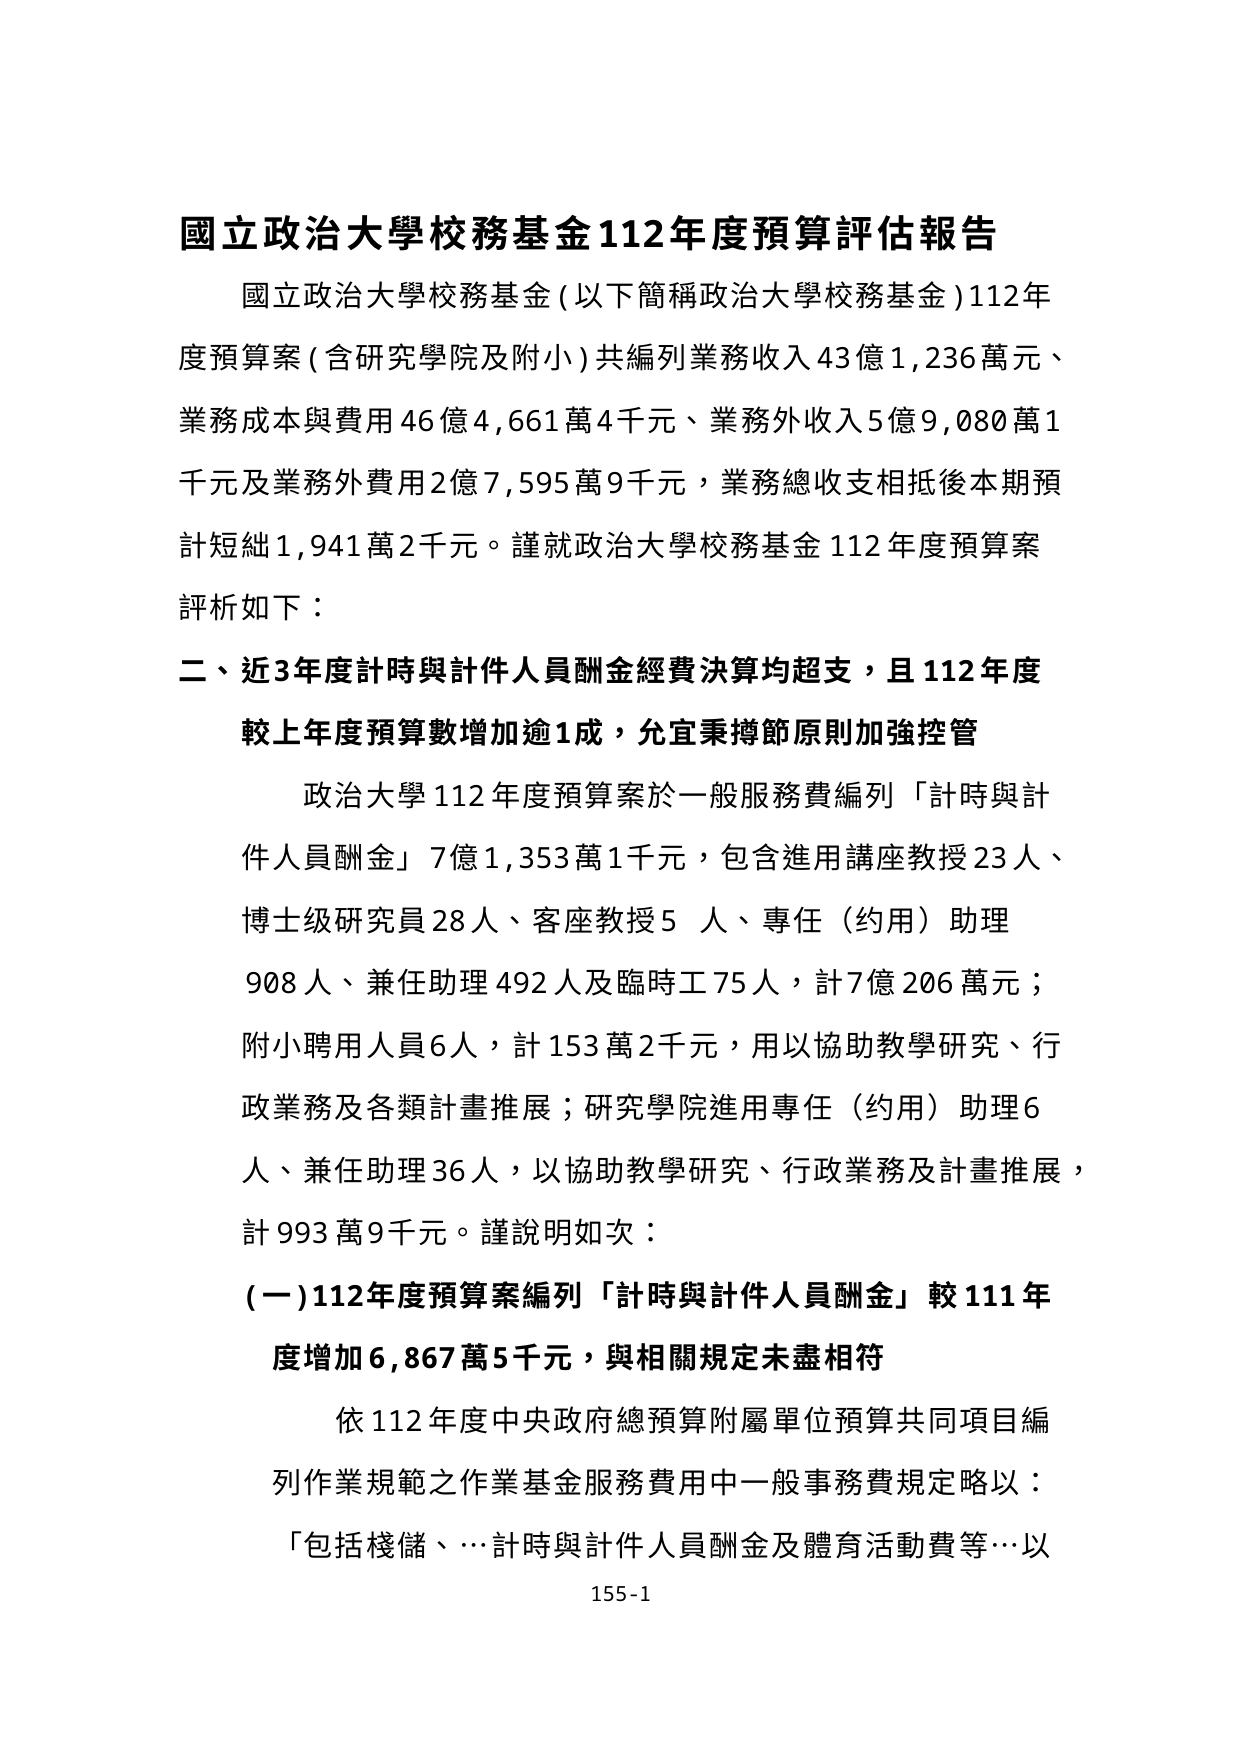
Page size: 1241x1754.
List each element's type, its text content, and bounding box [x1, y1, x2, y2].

text 二、近3年度計時與計件人員酬金經費決算均超支，且112年度較上年度預算數增加逾1成，允宜秉撙節原則加強控管 [177, 627, 1063, 752]
text 國立政治大學校務基金112年度預算評估報告 [177, 189, 1063, 252]
text (一)112年度預算案編列「計時與計件人員酬金」較111年度增加6,867萬5千元，與相關規定未盡相符 [236, 1252, 1063, 1377]
text 國立政治大學校務基金(以下簡稱政治大學校務基金)112年度預算案(含研究學院及附小)共編列業務收入43億1,236萬元、業務成本與費用46億4,661萬4千元、業務外收入5億9,080萬1千元及業務外費用2億7,595萬9千元，業務總收支相抵後本期預計短絀1,941萬2千元。謹就政治大學校務基金112年度預算案評析如下： [177, 252, 1063, 627]
text 政治大學112年度預算案於一般服務費編列「計時與計件人員酬金」7億1,353萬1千元，包含進用講座教授23人、博士级硏究員28人、客座教授5 人、專任（约用）助理908人、兼任助理492人及臨時工75人，計7億206萬元；附小聘用人員6人，計153萬2千元，用以協助教學研究、行政業務及各類計畫推展；硏究學院進用專任（约用）助理6人、兼任助理36人，以協助教學研究、行政業務及計畫推展，計993萬9千元。謹說明如次： [236, 752, 1063, 1252]
text 依112年度中央政府總預算附屬單位預算共同項目編列作業規範之作業基金服務費用中一般事務費規定略以：「包括棧儲、…計時與計件人員酬金及體育活動費等…以 [266, 1377, 1063, 1564]
